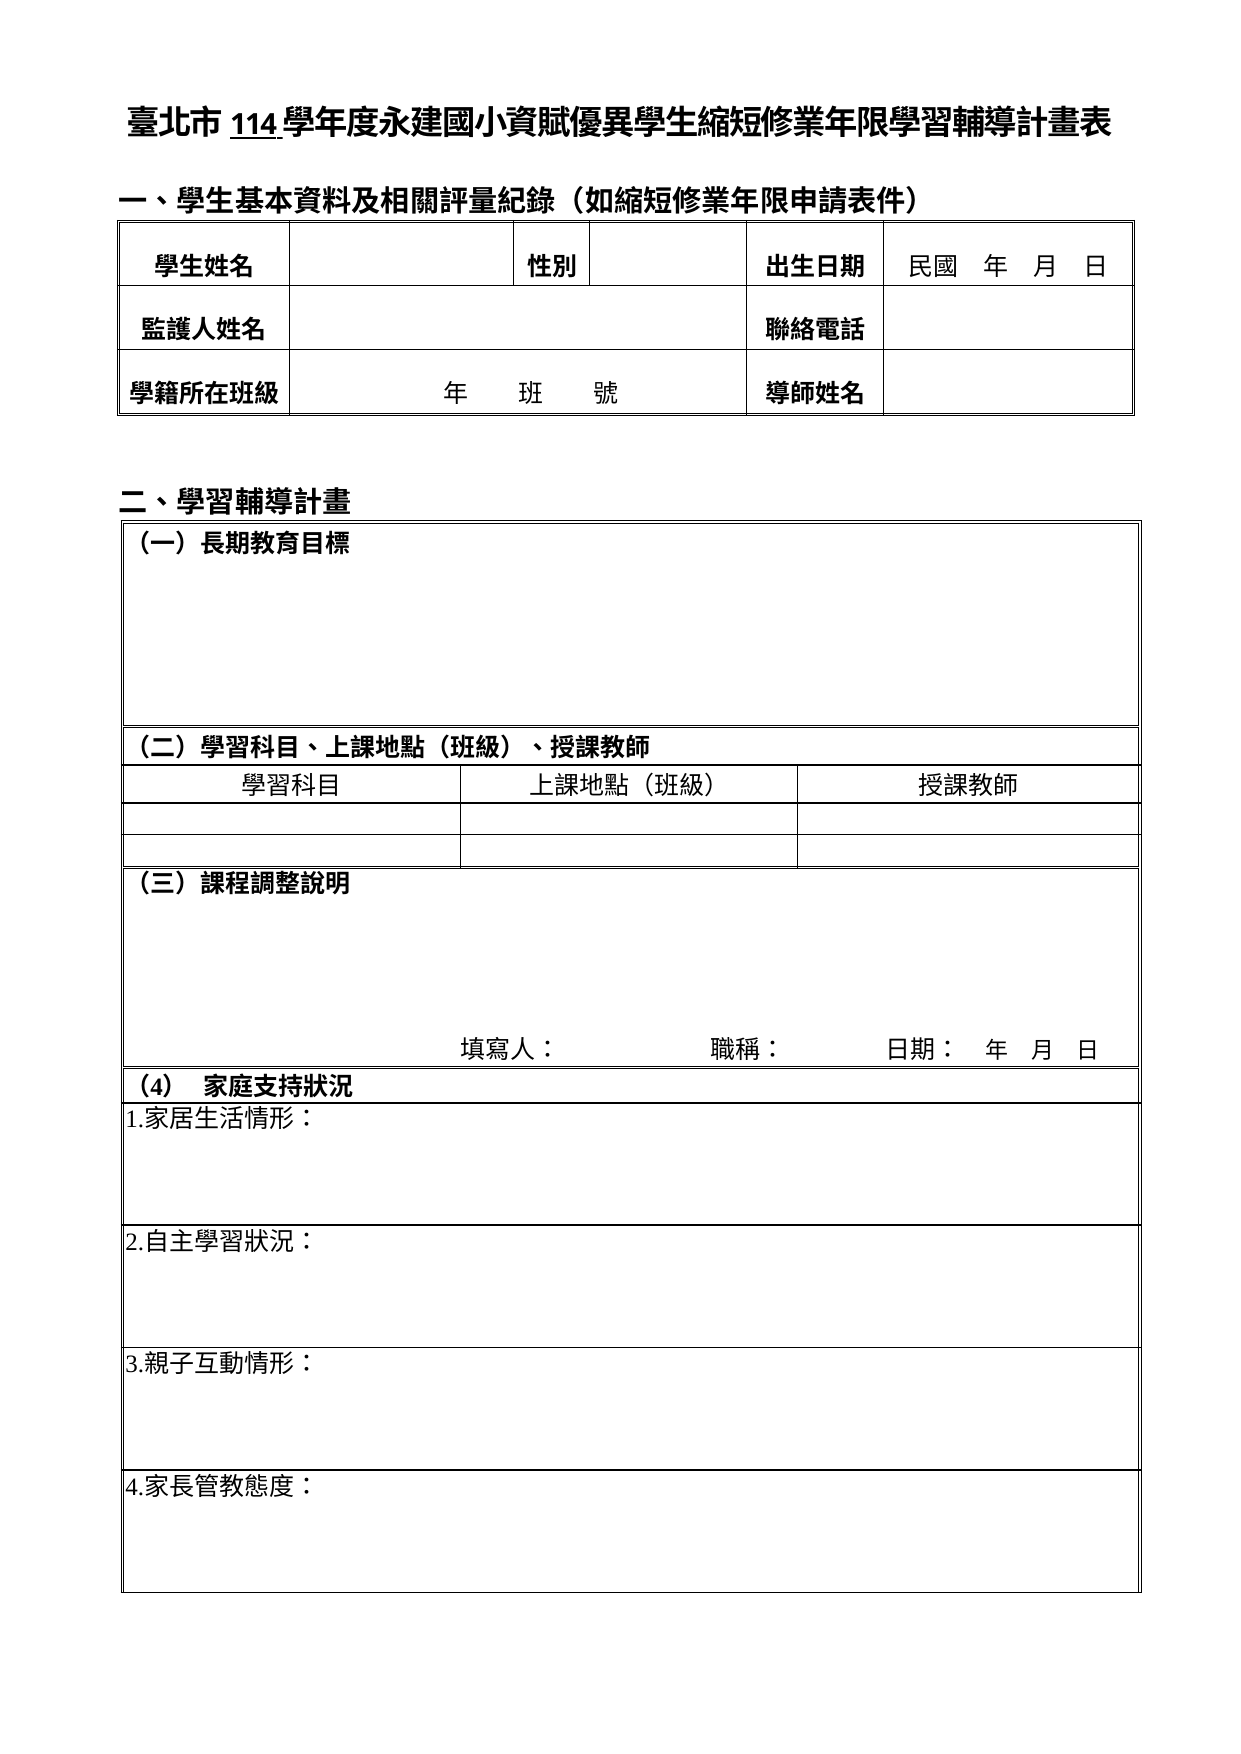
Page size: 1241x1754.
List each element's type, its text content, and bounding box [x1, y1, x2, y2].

text 一、學生基本資料及相關評量紀錄（如縮短修業年限申請表件） [118, 177, 1122, 220]
table_cell [461, 835, 797, 866]
table_cell 授課教師 [798, 766, 1138, 802]
table_header [590, 223, 746, 285]
table_header 性別 [514, 223, 589, 285]
table_cell [461, 804, 797, 834]
table_cell 上課地點（班級） [461, 766, 797, 802]
table_header 出生日期 [747, 223, 883, 285]
table_cell 2.自主學習狀況： [124, 1226, 1138, 1347]
table_cell （三）課程調整說明 填寫人： 職稱： 日期： 年 月 日 [124, 869, 1138, 1066]
table_cell [798, 804, 1138, 834]
text 二、學習輔導計畫 [118, 478, 1122, 520]
table_cell 監護人姓名 [120, 286, 289, 349]
table_cell 4.家長管教態度： [124, 1471, 1138, 1592]
table_cell [124, 804, 460, 834]
table_cell [884, 350, 1132, 412]
table_cell 年 班 號 [290, 350, 746, 412]
table_cell [884, 286, 1132, 349]
table_cell [290, 286, 746, 349]
subtitle 臺北市114學年度永建國小資賦優異學生縮短修業年限學習輔導計畫表 [118, 96, 1122, 144]
table_cell 3.親子互動情形： [124, 1348, 1138, 1469]
table_cell 導師姓名 [747, 350, 883, 412]
table_cell 聯絡電話 [747, 286, 883, 349]
table_cell 學籍所在班級 [120, 350, 289, 412]
table_cell （二）學習科目、上課地點（班級）、授課教師 [124, 728, 1138, 764]
table_cell 1.家居生活情形： [124, 1104, 1138, 1224]
table_cell [124, 835, 460, 866]
table_cell 學習科目 [124, 766, 460, 802]
table_header 學生姓名 [120, 223, 289, 285]
table_header 民國 年 月 日 [884, 223, 1132, 285]
table_header （一）長期教育目標 [124, 524, 1138, 725]
table_cell [798, 835, 1138, 866]
table_cell 家庭支持狀況 [124, 1069, 1138, 1102]
table_header [290, 223, 513, 285]
